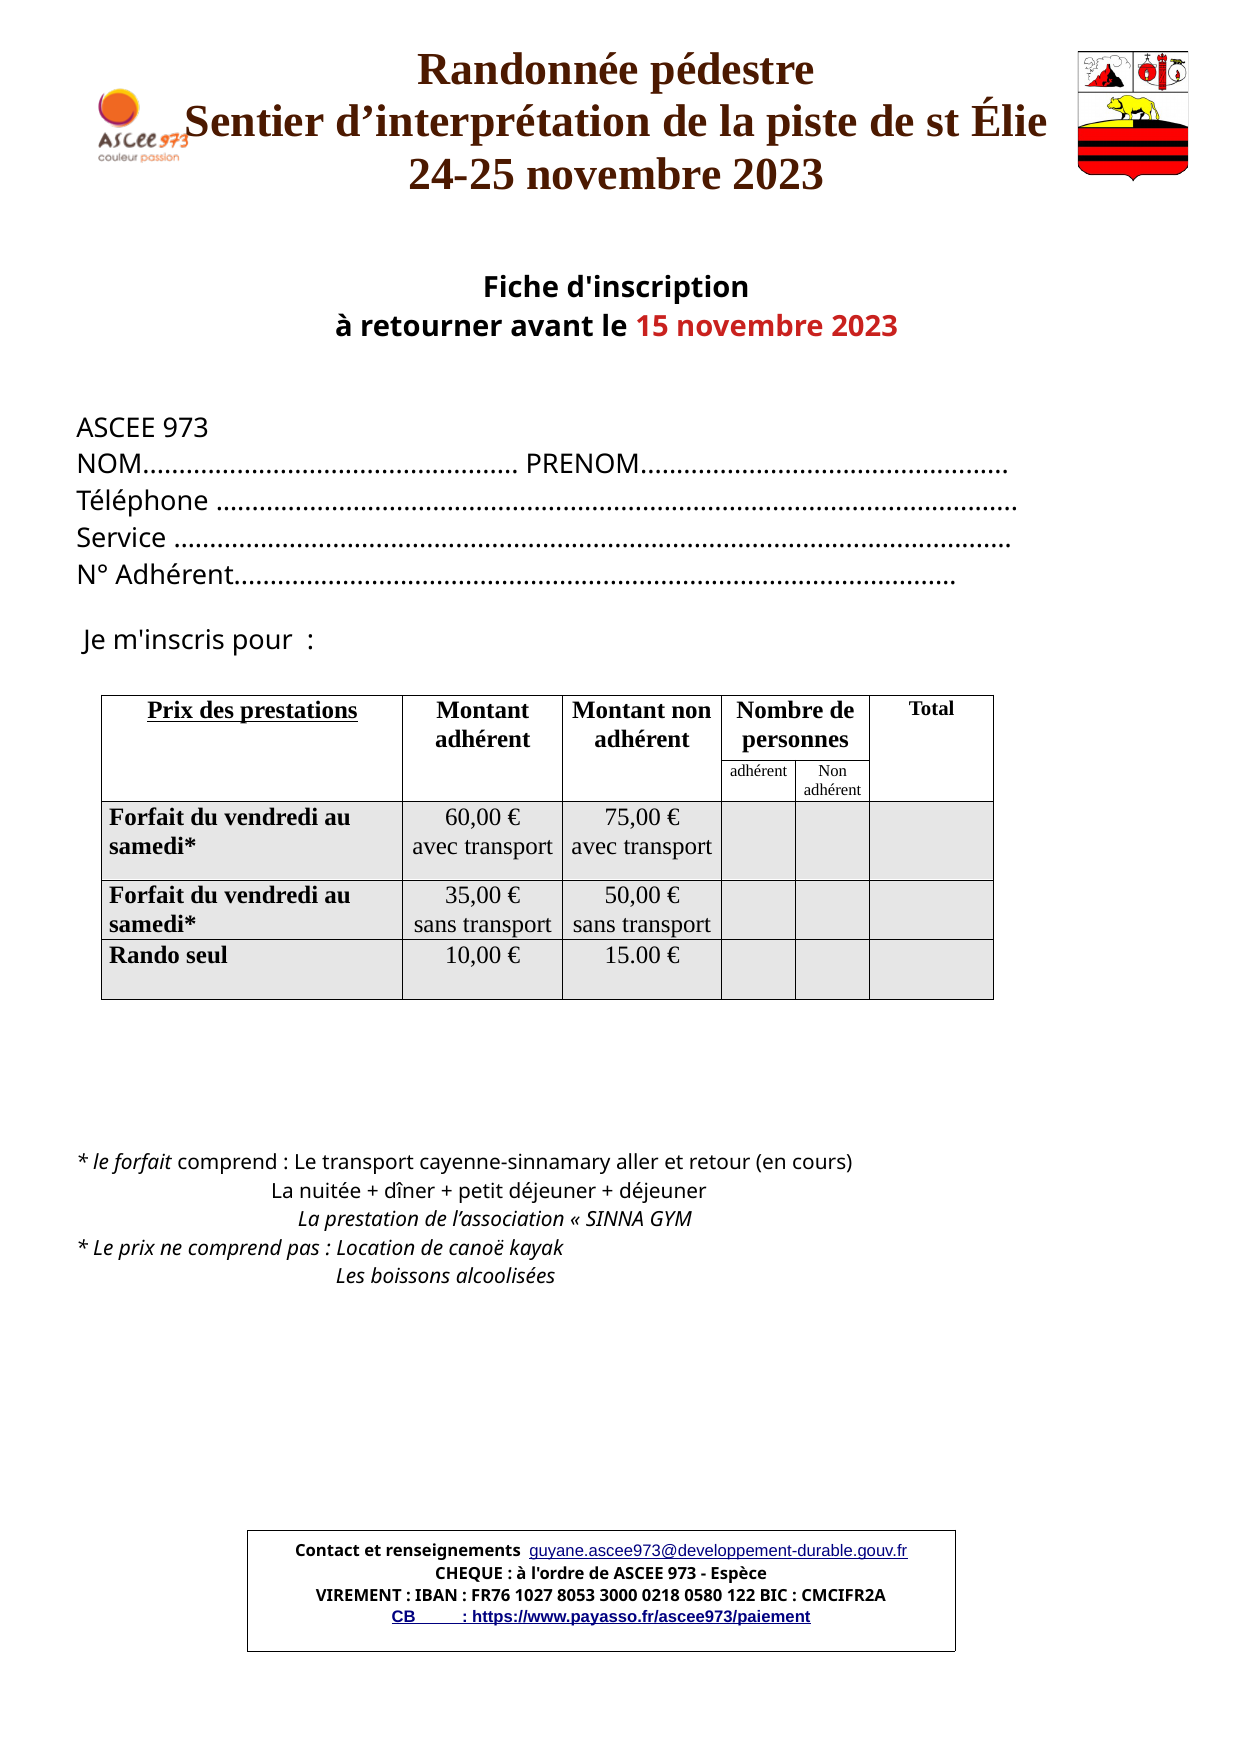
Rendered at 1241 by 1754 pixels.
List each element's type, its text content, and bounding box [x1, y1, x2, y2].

table_header Montant non adhérent [563, 696, 721, 801]
table_cell 60,00 € avec transport [403, 802, 562, 879]
text CHEQUE : à l'ordre de ASCEE 973 - Espèce [256, 1561, 946, 1584]
table_cell 50,00 € sans transport [563, 881, 721, 939]
table_cell Non adhérent [796, 761, 869, 801]
table_cell Rando seul [102, 940, 402, 999]
table_cell 10,00 € [403, 940, 562, 999]
text Contact et renseignements guyane.ascee973@developpement-durable.gouv.fr [256, 1538, 946, 1561]
text CB : https://www.payasso.fr/ascee973/paiement [256, 1607, 946, 1626]
text Les boissons alcoolisées [76, 1261, 1156, 1289]
table_cell [870, 802, 993, 879]
text Je m'inscris pour : [76, 621, 1156, 658]
table_cell [870, 881, 993, 939]
table_cell 15,00 € [563, 940, 721, 999]
text Fiche d'inscription [76, 266, 1156, 306]
text NOM.................................................... PRENOM................................................... [76, 445, 1156, 482]
table_cell 35,00 € sans transport [403, 881, 562, 939]
table_cell [722, 940, 795, 999]
text ASCEE 973 [76, 408, 1156, 445]
text N° Adhérent.................................................................................................… [76, 556, 1156, 592]
table_cell [796, 881, 869, 939]
text VIREMENT : IBAN : FR76 1027 8053 3000 0218 0580 122 BIC : CMCIFR2A [256, 1584, 946, 1607]
table_header Montant adhérent [403, 696, 562, 801]
picture [93, 56, 192, 196]
table_cell Forfait du vendredi au samedi* [102, 802, 402, 879]
text Service …..............................................................................................................… [76, 519, 1156, 556]
text à retourner avant le 15 novembre 2023 [76, 306, 1156, 345]
picture [1077, 51, 1189, 182]
table_header Prix des prestations [102, 696, 402, 801]
table_cell 75,00 € avec transport [563, 802, 721, 879]
text La nuitée + dîner + petit déjeuner + déjeuner [76, 1176, 1156, 1204]
text * Le prix ne comprend pas : Location de canoë kayak [76, 1233, 1156, 1261]
table_cell [722, 881, 795, 939]
table_cell [796, 940, 869, 999]
table_header Nombre de personnes [722, 696, 869, 760]
text Téléphone …............................................................................................................ [76, 482, 1156, 519]
text * le forfait comprend : Le transport cayenne-sinnamary aller et retour (en cours) [76, 1147, 1156, 1176]
table_cell [870, 940, 993, 999]
table_cell [722, 802, 795, 879]
table_cell Forfait du vendredi au samedi* [102, 881, 402, 939]
table_header Total [870, 696, 993, 801]
text La prestation de l’association « SINNA GYM [76, 1204, 1156, 1233]
table_cell [796, 802, 869, 879]
table_cell adhérent [722, 761, 795, 801]
